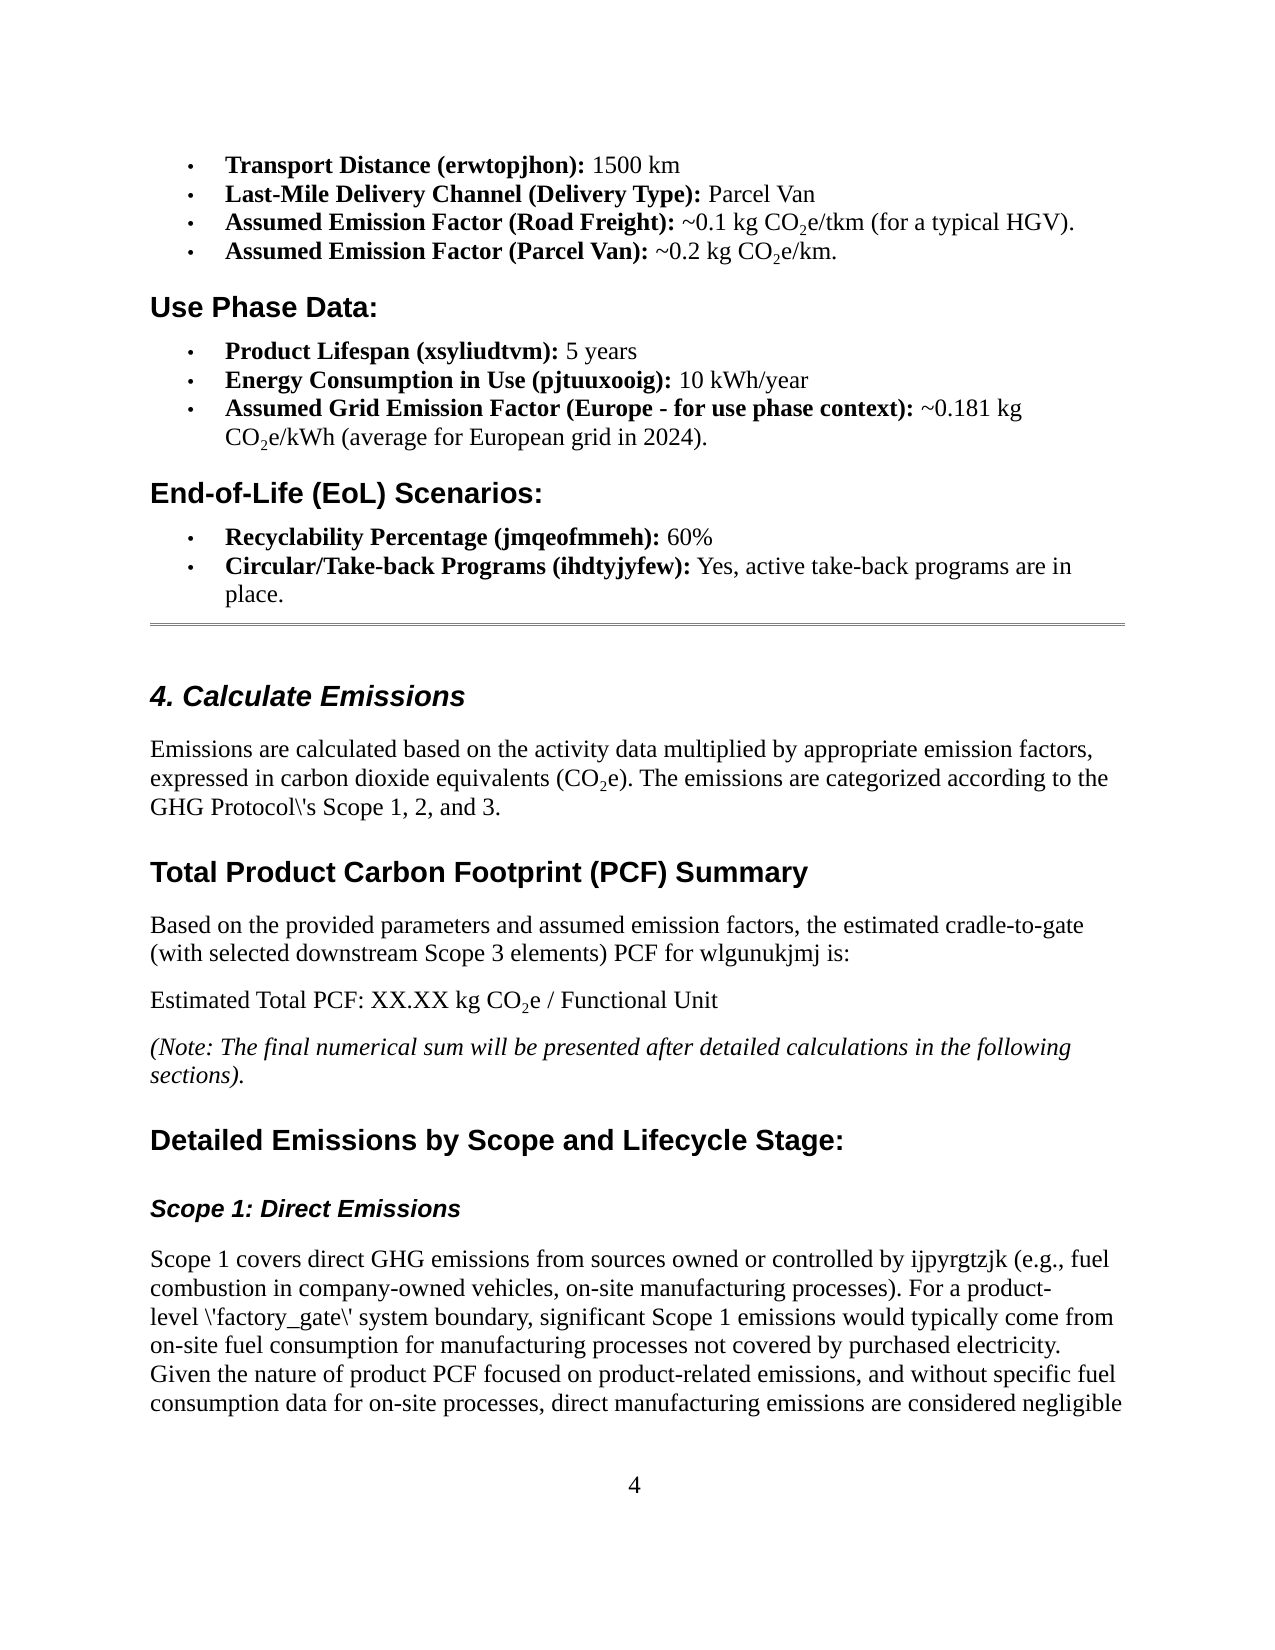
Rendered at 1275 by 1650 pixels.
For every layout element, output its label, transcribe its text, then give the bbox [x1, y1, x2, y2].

list Transport Distance (erwtopjhon): 1500 km [187, 150, 1125, 179]
list Last-Mile Delivery Channel (Delivery Type): Parcel Van [187, 179, 1125, 207]
list Product Lifespan (xsyliudtvm): 5 years [187, 336, 1125, 365]
text Based on the provided parameters and assumed emission factors, the estimated cradle-to-gate (with selected downstream Scope 3 elements) PCF for wlgunukjmj is: [150, 910, 1125, 967]
text (Note: The final numerical sum will be presented after detailed calculations in the following sections). [150, 1032, 1125, 1089]
subtitle Scope 1: Direct Emissions [150, 1194, 1125, 1223]
subtitle Detailed Emissions by Scope and Lifecycle Stage: [150, 1123, 1125, 1157]
list Assumed Emission Factor (Parcel Van): ~0.2 kg CO₂e/km. [187, 236, 1125, 265]
list Circular/Take-back Programs (ihdtyjyfew): Yes, active take-back programs are in place. [187, 551, 1125, 608]
list Assumed Emission Factor (Road Freight): ~0.1 kg CO₂e/tkm (for a typical HGV). [187, 207, 1125, 236]
list Recyclability Percentage (jmqeofmmeh): 60% [187, 522, 1125, 551]
subtitle End-of-Life (EoL) Scenarios: [150, 476, 1125, 509]
subtitle Use Phase Data: [150, 290, 1125, 323]
subtitle Total Product Carbon Footprint (PCF) Summary [150, 855, 1125, 888]
list Energy Consumption in Use (pjtuuxooig): 10 kWh/year [187, 365, 1125, 393]
text Emissions are calculated based on the activity data multiplied by appropriate emission factors, expressed in carbon dioxide equivalents (CO₂e). The emissions are categorized according to the GHG Protocol\'s Scope 1, 2, and 3. [150, 734, 1125, 821]
list Assumed Grid Emission Factor (Europe - for use phase context): ~0.181 kg CO₂e/kWh (average for European grid in 2024). [187, 393, 1125, 451]
text Estimated Total PCF: XX.XX kg CO₂e / Functional Unit [150, 985, 1125, 1014]
subtitle 4. Calculate Emissions [150, 679, 1125, 713]
text Scope 1 covers direct GHG emissions from sources owned or controlled by ijpyrgtzjk (e.g., fuel combustion in company-owned vehicles, on-site manufacturing processes). For a product-level \'factory_gate\' system boundary, significant Scope 1 emissions would typically come from on-site fuel consumption for manufacturing processes not covered by purchased electricity. Given the nature of product PCF focused on product-related emissions, and without specific fuel consumption data for on-site processes, direct manufacturing emissions are considered negligible [150, 1244, 1125, 1417]
